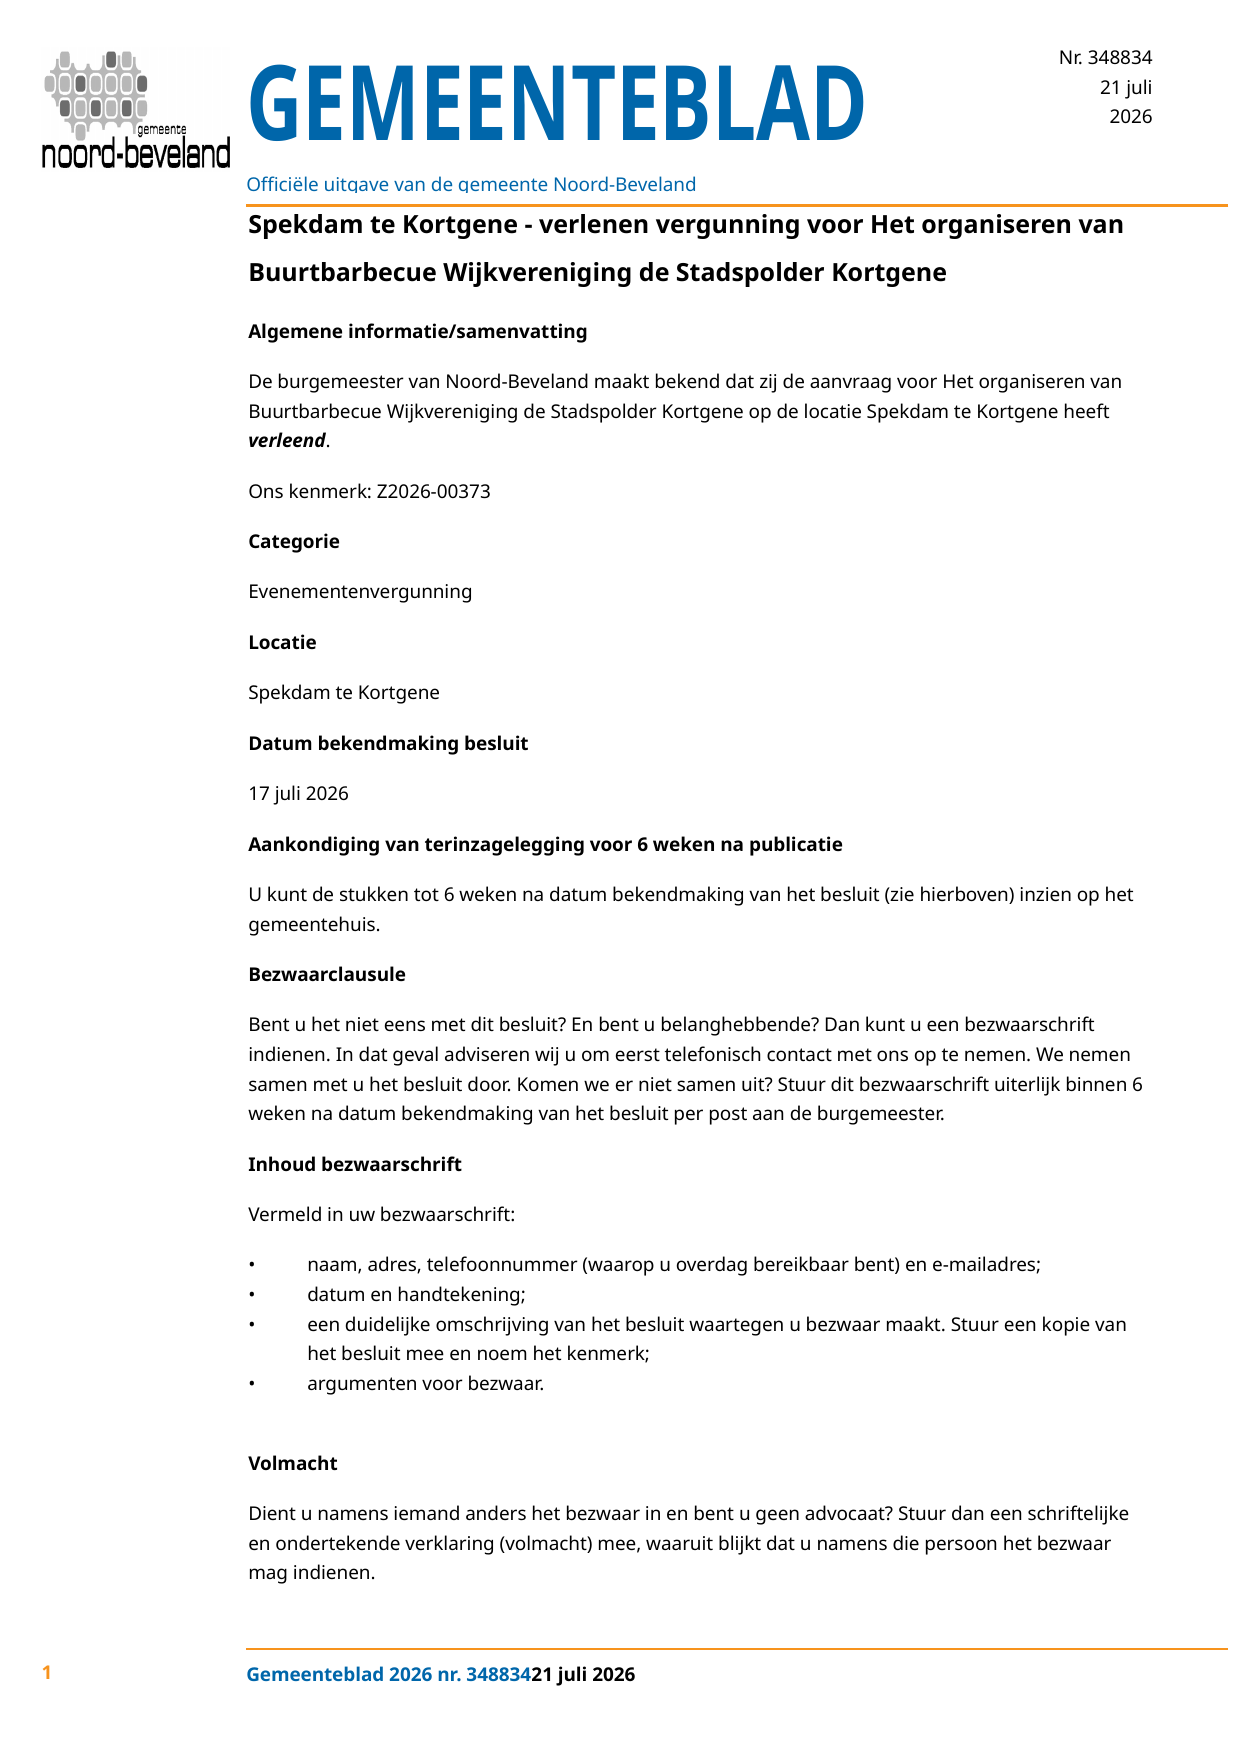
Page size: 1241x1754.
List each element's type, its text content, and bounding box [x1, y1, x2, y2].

text Volmacht [248, 1450, 1152, 1476]
text Algemene informatie/samenvatting [248, 318, 1152, 344]
text De burgemeester van Noord-Beveland maakt bekend dat zij de aanvraag voor Het organiseren van Buurtbarbecue Wijkvereniging de Stadspolder Kortgene op de locatie Spekdam te Kortgene heeft verleend. [248, 368, 1152, 453]
picture [41, 47, 231, 172]
list argumenten voor bezwaar. [248, 1370, 1152, 1396]
list een duidelijke omschrijving van het besluit waartegen u bezwaar maakt. Stuur een kopie van het besluit mee en noem het kenmerk; [248, 1311, 1152, 1366]
text Aankondiging van terinzagelegging voor 6 weken na publicatie [248, 831, 1152, 857]
list datum en handtekening; [248, 1281, 1152, 1307]
text Categorie [248, 528, 1152, 554]
text Ons kenmerk: Z2026-00373 [248, 478, 1152, 504]
text Bezwaarclausule [248, 961, 1152, 987]
text 17 juli 2026 [248, 780, 1152, 806]
text Datum bekendmaking besluit [248, 730, 1152, 756]
text Spekdam te Kortgene [248, 679, 1152, 705]
text Spekdam te Kortgene - verlenen vergunning voor Het organiseren van Buurtbarbecue Wijkvereniging de Stadspolder Kortgene [248, 207, 1152, 288]
text U kunt de stukken tot 6 weken na datum bekendmaking van het besluit (zie hierboven) inzien op het gemeentehuis. [248, 881, 1152, 937]
text Dient u namens iemand anders het bezwaar in en bent u geen advocaat? Stuur dan een schriftelijke en ondertekende verklaring (volmacht) mee, waaruit blijkt dat u namens die persoon het bezwaar mag indienen. [248, 1500, 1152, 1585]
text Inhoud bezwaarschrift [248, 1151, 1152, 1177]
text Evenementenvergunning [248, 579, 1152, 604]
text Locatie [248, 629, 1152, 655]
text Bent u het niet eens met dit besluit? En bent u belanghebbende? Dan kunt u een bezwaarschrift indienen. In dat geval adviseren wij u om eerst telefonisch contact met ons op te nemen. We nemen samen met u het besluit door. Komen we er niet samen uit? Stuur dit bezwaarschrift uiterlijk binnen 6 weken na datum bekendmaking van het besluit per post aan de burgemeester. [248, 1012, 1152, 1126]
text Vermeld in uw bezwaarschrift: [248, 1201, 1152, 1227]
list naam, adres, telefoonnummer (waarop u overdag bereikbaar bent) en e-mailadres; [248, 1252, 1152, 1277]
